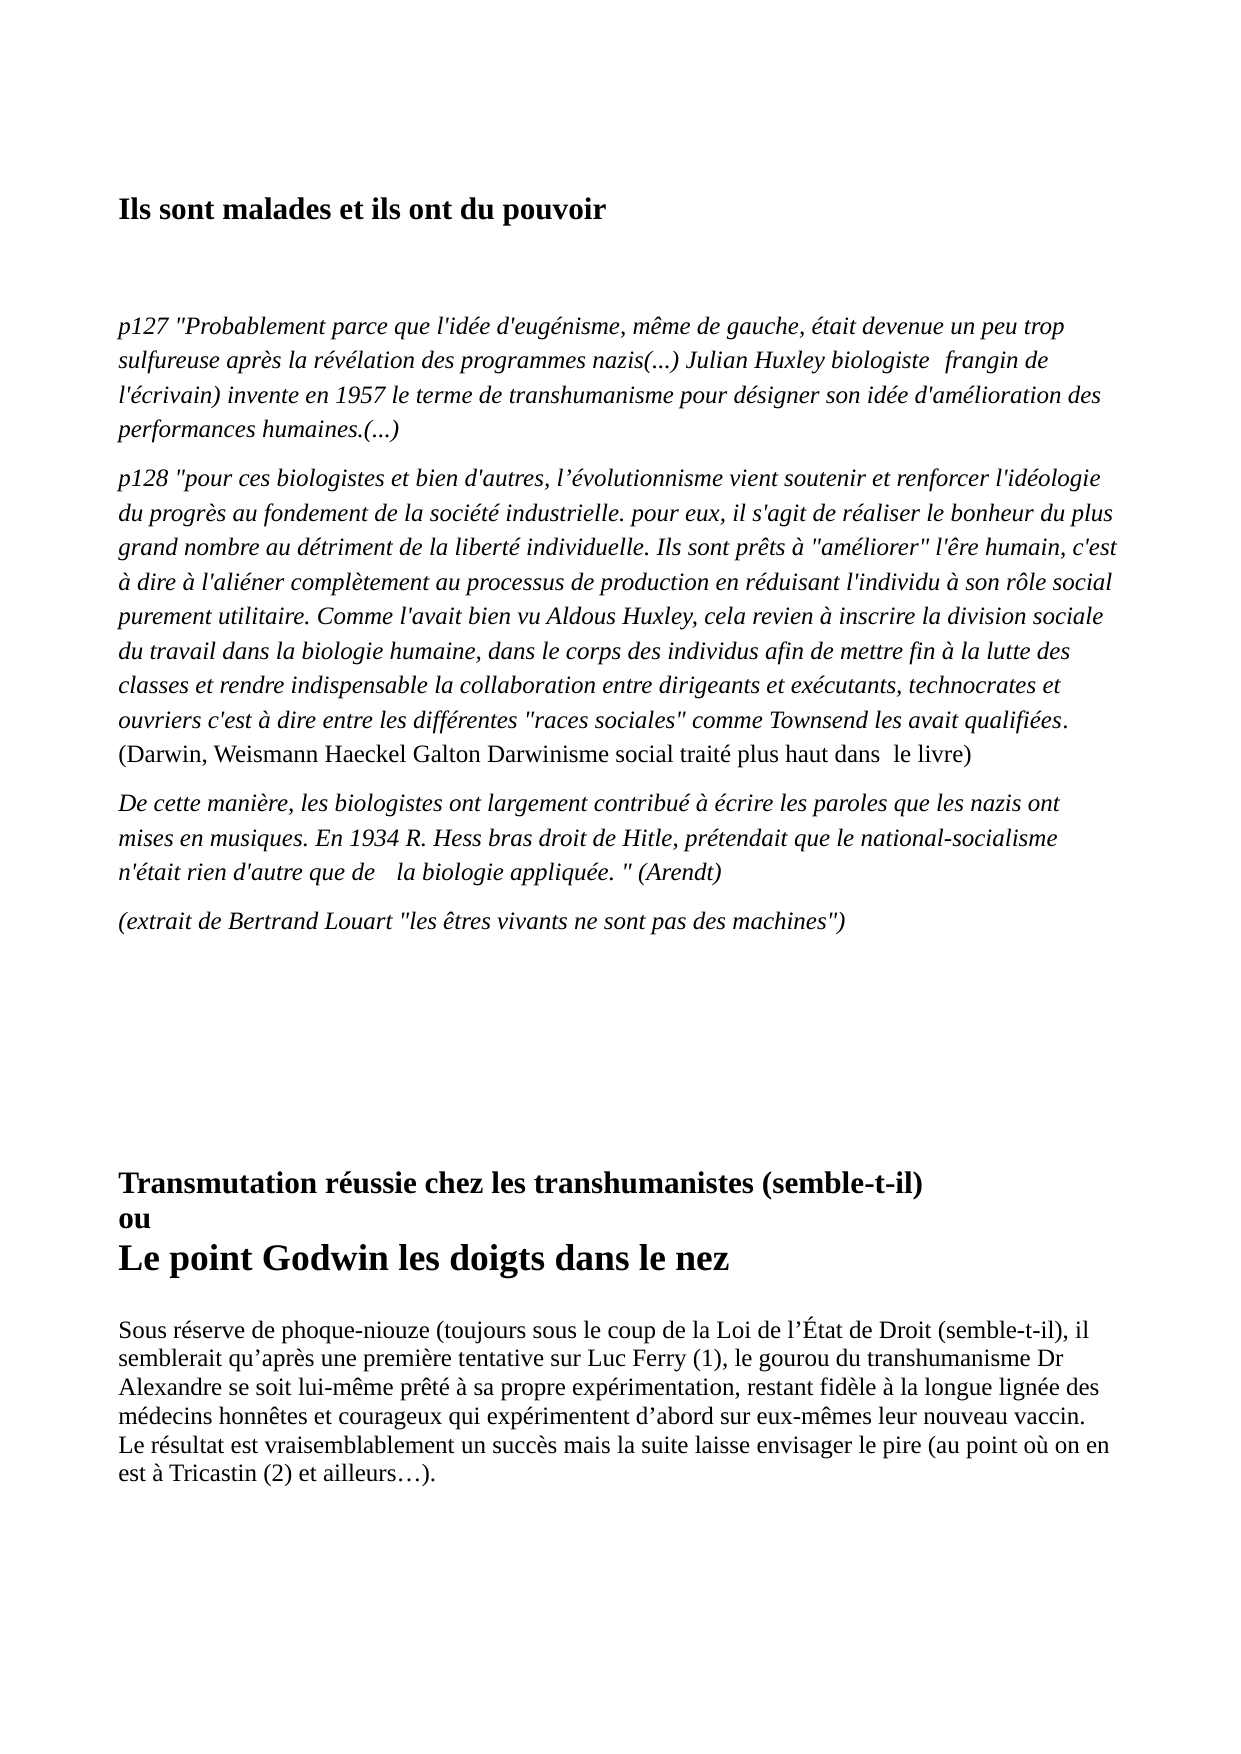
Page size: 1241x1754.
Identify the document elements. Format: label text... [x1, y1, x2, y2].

text Transmutation réussie chez les transhumanistes (semble-t-il) [118, 1164, 1122, 1200]
text p128 "pour ces biologistes et bien d'autres, l’évolutionnisme vient soutenir et renforcer l'idéologie du progrès au fondement de la société industrielle. pour eux, il s'agit de réaliser le bonheur du plus grand nombre au détriment de la liberté individuelle. Ils sont prêts à "améliorer" l'êre humain, c'est à dire à l'aliéner complètement au processus de production en réduisant l'individu à son rôle social purement utilitaire. Comme l'avait bien vu Aldous Huxley, cela revien à inscrire la division sociale du travail dans la biologie humaine, dans le corps des individus afin de mettre fin à la lutte des classes et rendre indispensable la collaboration entre dirigeants et exécutants, technocrates et ouvriers c'est à dire entre les différentes "races sociales" comme Townsend les avait qualifiées. (Darwin, Weismann Haeckel Galton Darwinisme social traité plus haut dans le livre) [118, 463, 1122, 768]
text Sous réserve de phoque-niouze (toujours sous le coup de la Loi de l’État de Droit (semble-t-il), il semblerait qu’après une première tentative sur Luc Ferry (1), le gourou du transhumanisme Dr Alexandre se soit lui-même prêté à sa propre expérimentation, restant fidèle à la longue lignée des médecins honnêtes et courageux qui expérimentent d’abord sur eux-mêmes leur nouveau vaccin. Le résultat est vraisemblablement un succès mais la suite laisse envisager le pire (au point où on en est à Tricastin (2) et ailleurs…). [118, 1315, 1122, 1487]
text p127 "Probablement parce que l'idée d'eugénisme, même de gauche, était devenue un peu trop sulfureuse après la révélation des programmes nazis(...) Julian Huxley biologiste frangin de l'écrivain) invente en 1957 le terme de transhumanisme pour désigner son idée d'amélioration des performances humaines.(...) [118, 311, 1122, 443]
text De cette manière, les biologistes ont largement contribué à écrire les paroles que les nazis ont mises en musiques. En 1934 R. Hess bras droit de Hitle, prétendait que le national-socialisme n'était rien d'autre que de la biologie appliquée. " (Arendt) [118, 788, 1122, 886]
text ou [118, 1200, 1122, 1236]
text Ils sont malades et ils ont du pouvoir [118, 190, 1122, 226]
text Le point Godwin les doigts dans le nez [118, 1236, 1122, 1279]
text (extrait de Bertrand Louart "les êtres vivants ne sont pas des machines") [118, 906, 1122, 935]
